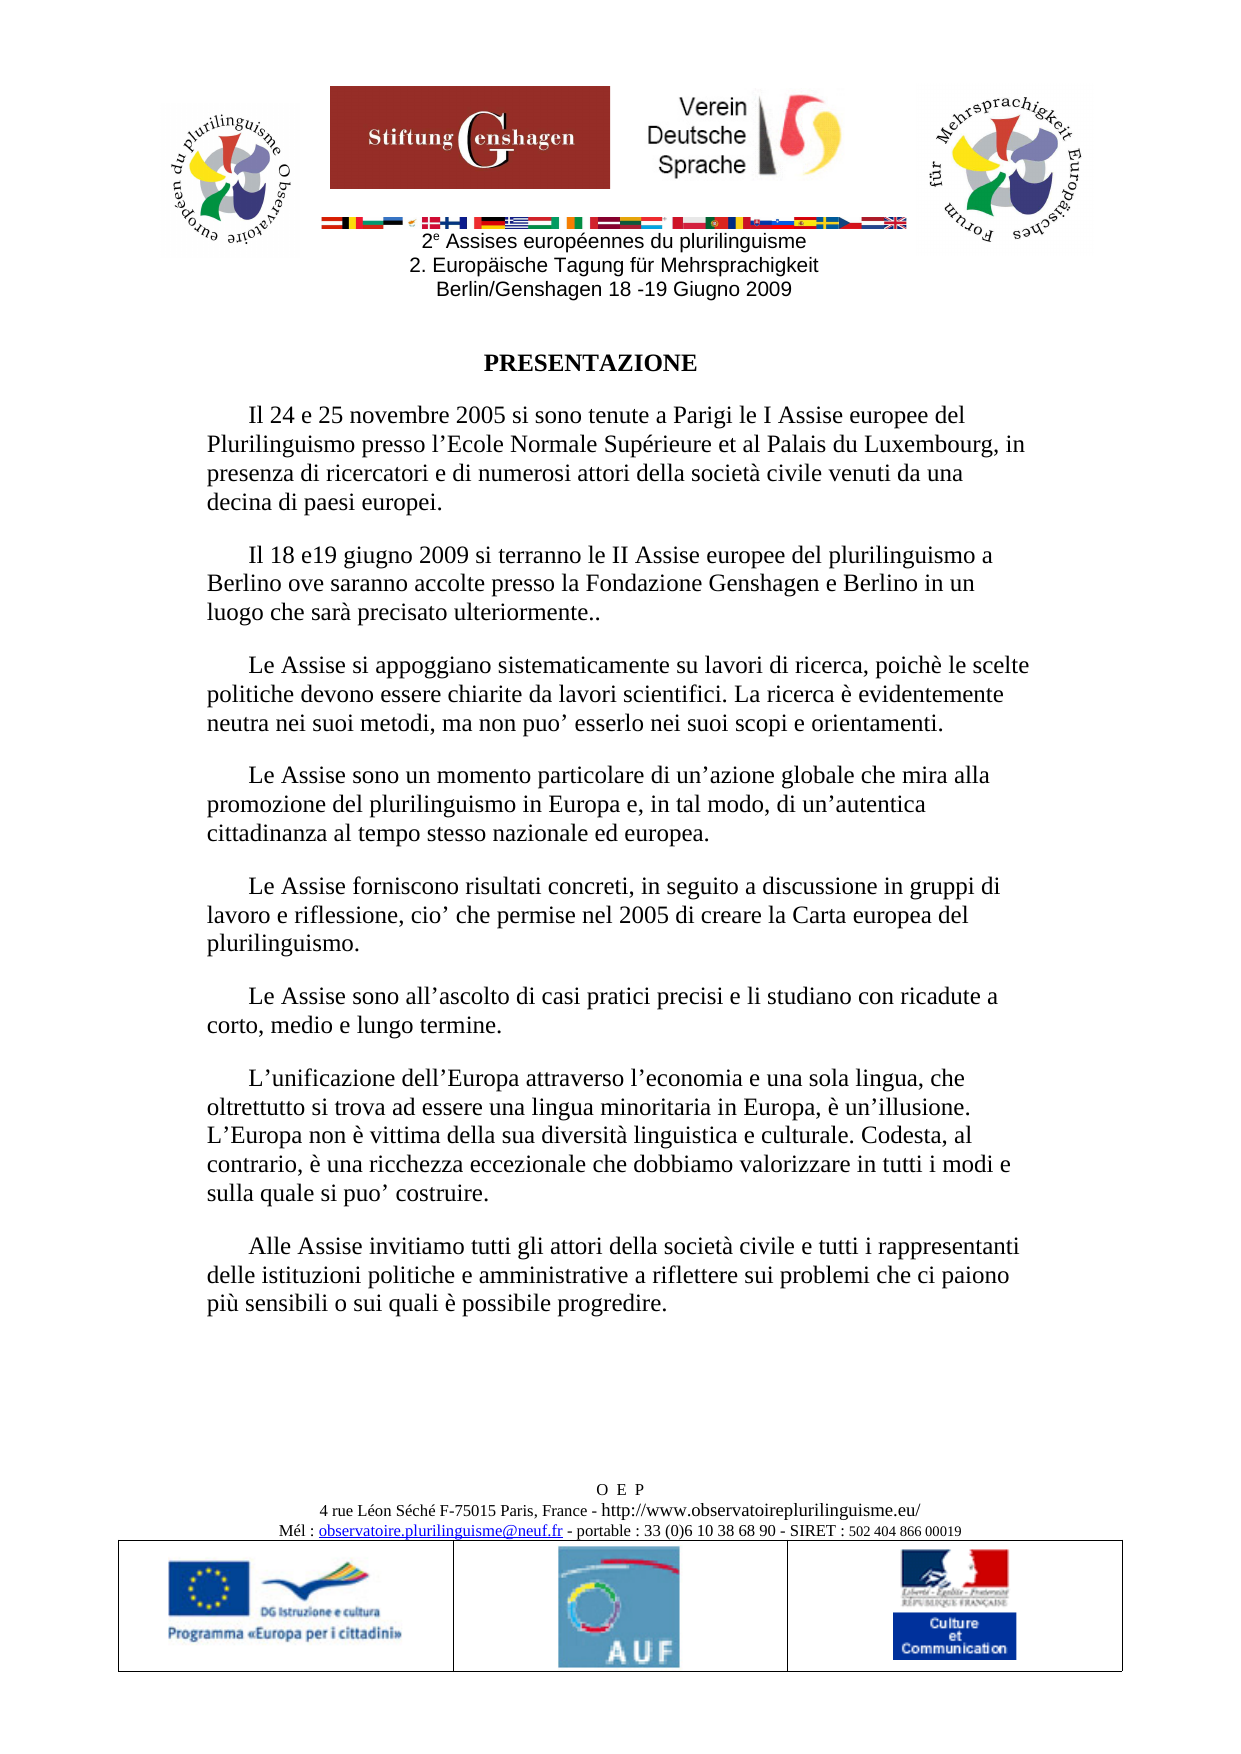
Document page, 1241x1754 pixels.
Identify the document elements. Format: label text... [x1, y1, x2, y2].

text Le Assise forniscono risultati concreti, in seguito a discussione in gruppi di lavoro e riflessione, cio’ che permise nel 2005 di creare la Carta europea del plurilinguismo. [207, 871, 1033, 957]
picture [160, 103, 300, 258]
text Il 18 e19 giugno 2009 si terranno le II Assise europee del plurilinguismo a Berlino ove saranno accolte presso la Fondazione Genshagen e Berlino in un luogo che sarà precisato ulteriormente.. [207, 540, 1033, 626]
table_header [141, 83, 314, 301]
picture [916, 83, 1095, 256]
picture [321, 217, 907, 229]
picture [893, 1545, 1017, 1660]
text L’unificazione dell’Europa attraverso l’economia e una sola lingua, che oltrettutto si trova ad essere una lingua minoritaria in Europa, è un’illusione. L’Europa non è vittima della sua diversità linguistica e culturale. Codesta, al contrario, è una ricchezza eccezionale che dobbiamo valorizzare in tutti i modi e sulla quale si puo’ costruire. [207, 1063, 1033, 1207]
table_header [914, 83, 1097, 301]
text Il 24 e 25 novembre 2005 si sono tenute a Parigi le I Assise europee del Plurilinguismo presso l’Ecole Normale Supérieure et al Palais du Luxembourg, in presenza di ricercatori e di numerosi attori della società civile venuti da una decina di paesi europei. [207, 401, 1033, 516]
text Le Assise si appoggiano sistematicamente su lavori di ricerca, poichè le scelte politiche devono essere chiarite da lavori scientifici. La ricerca è evidentemente neutra nei suoi metodi, ma non puo’ esserlo nei suoi scopi e orientamenti. [207, 650, 1033, 736]
table_header [614, 83, 907, 217]
text PRESENTAZIONE [118, 348, 1063, 376]
text Le Assise sono un momento particolare di un’azione globale che mira alla promozione del plurilinguismo in Europa e, in tal modo, di un’autentica cittadinanza al tempo stesso nazionale ed europea. [207, 761, 1033, 847]
picture [557, 1545, 683, 1671]
table_header [321, 83, 614, 217]
table_header 2e Assises européennes du plurilinguisme 2. Europäische Tagung für Mehrsprachigkeit Berlin/Genshagen 18 -19 Giugno 2009 [314, 83, 914, 301]
picture [330, 86, 611, 189]
text Le Assise sono all’ascolto di casi pratici precisi e li studiano con ricadute a corto, medio e lungo termine. [207, 981, 1033, 1039]
text Alle Assise invitiamo tutti gli attori della società civile e tutti i rappresentanti delle istituzioni politiche e amministrative a riflettere sui problemi che ci paiono più sensibili o sui quali è possibile progredire. [207, 1231, 1033, 1317]
picture [168, 1545, 403, 1661]
picture [637, 88, 854, 189]
